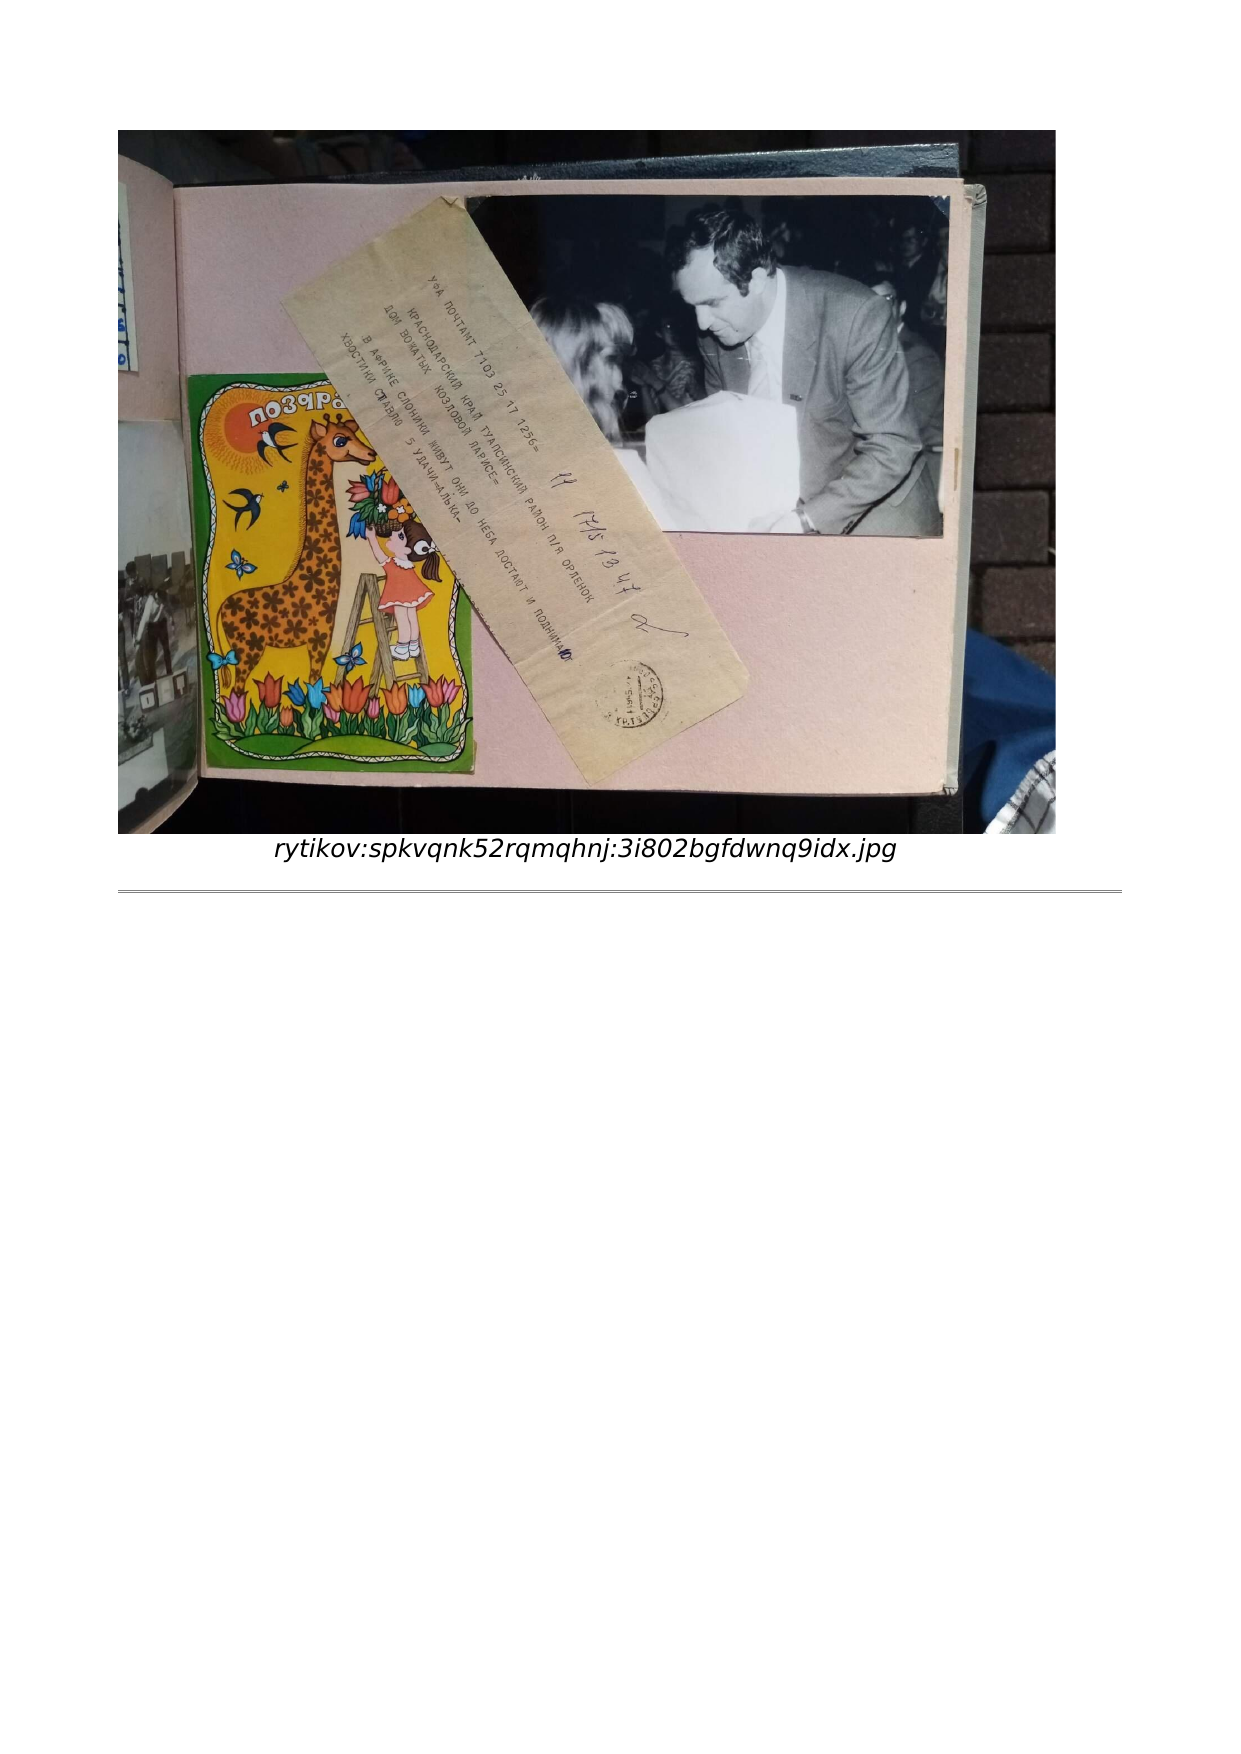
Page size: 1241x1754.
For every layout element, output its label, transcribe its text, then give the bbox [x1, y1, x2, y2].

text rytikov:spkvqnk52rqmqhnj:3i802bgfdwnq9idx.jpg [118, 834, 1056, 863]
picture [118, 130, 1056, 834]
